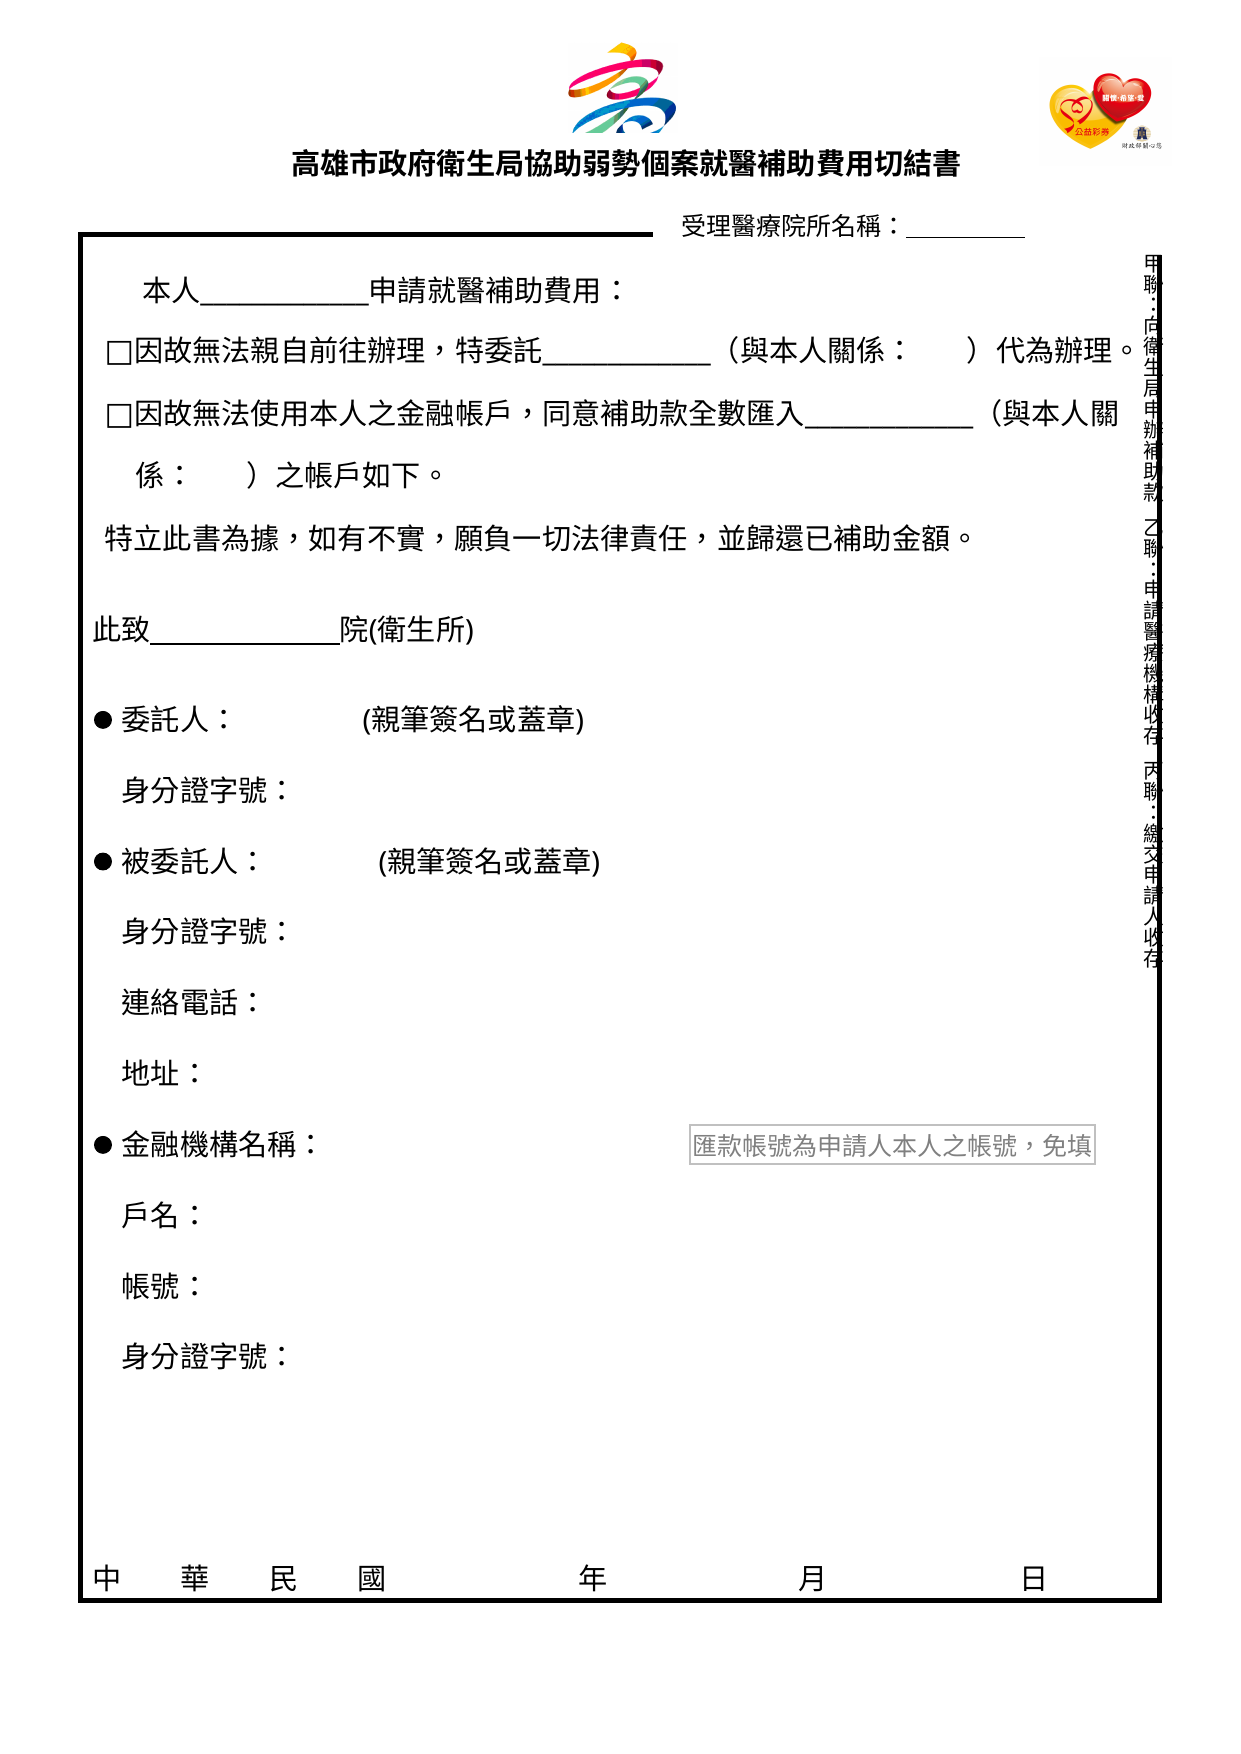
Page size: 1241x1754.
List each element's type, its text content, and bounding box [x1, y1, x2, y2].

picture [1039, 57, 1172, 166]
table_header 本人_____________申請就醫補助費用： □因故無法親自前往辦理，特委託_____________（與本人關係： ）代為辦理。 □因故無法使用本人之金融帳戶，同意補助款全數匯入_____________（與本人關係： ）之帳戶如下。 特立此書為據，如有不實，願負一切法律責任，並歸還已補助金額。 此致 院(衛生所) 委託人： (親筆簽名或蓋章) 身分證字號： 被委託人： (親筆簽名或蓋章) 身分證字號： 連絡電話： 地址： 金融機構名稱： 戶名： 帳號： 身分證字號： 中 華 民 國 年 月 日 [83, 237, 1177, 1598]
text 高雄市政府衛生局協助弱勢個案就醫補助費用切結書 [282, 141, 970, 183]
picture [567, 42, 678, 133]
text 受理醫療院所名稱： [668, 206, 1172, 242]
